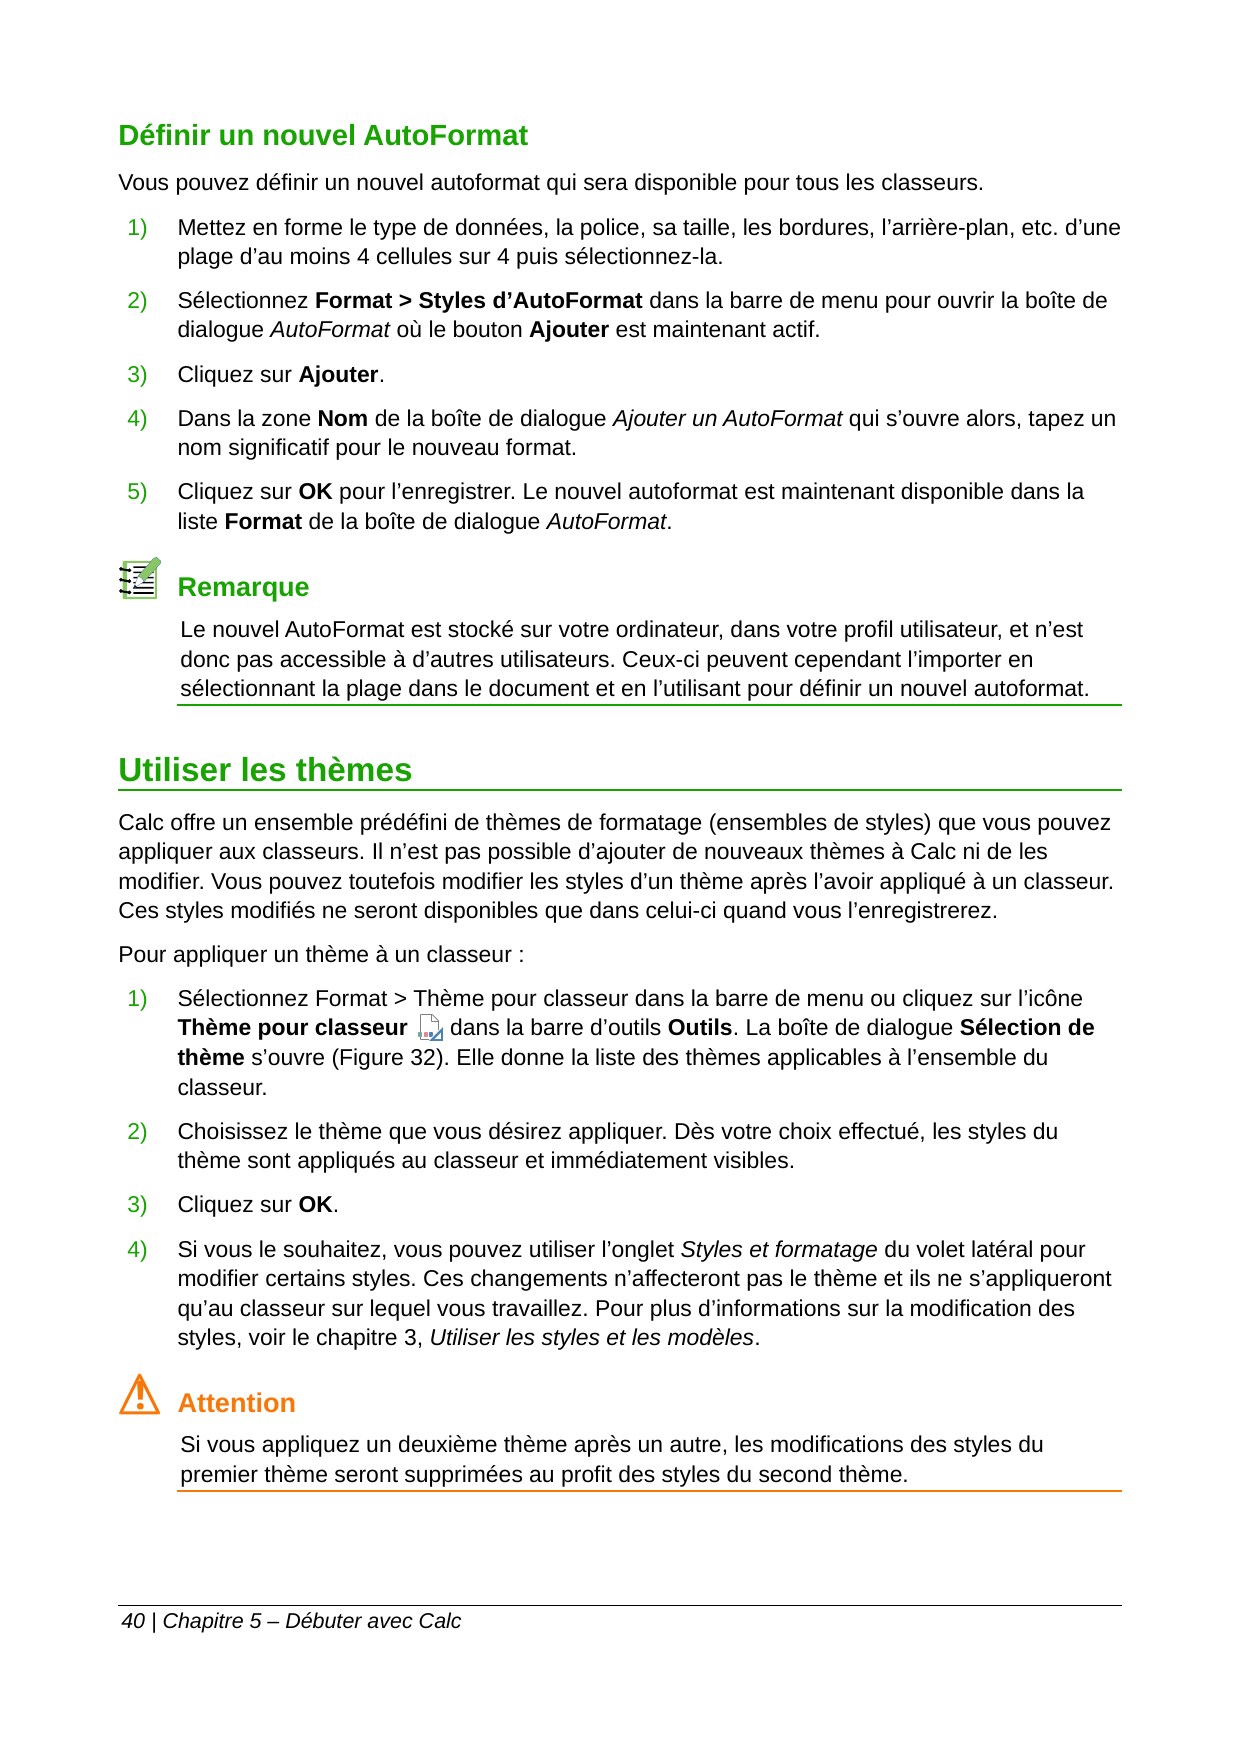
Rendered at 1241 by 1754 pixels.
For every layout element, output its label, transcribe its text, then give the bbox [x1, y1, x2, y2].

list Si vous le souhaitez, vous pouvez utiliser l’onglet Styles et formatage du volet latéral pour modifier certains styles. Ces changements n’affecteront pas le thème et ils ne s’appliqueront qu’au classeur sur lequel vous travaillez. Pour plus d’informations sur la modification des styles, voir le chapitre 3, Utiliser les styles et les modèles. [148, 1232, 1122, 1350]
list Remarque [118, 556, 1122, 602]
picture [414, 1011, 444, 1042]
list Attention [118, 1372, 1122, 1418]
list Sélectionnez Format > Thème pour classeur dans la barre de menu ou cliquez sur l’icône Thème pour classeur dans la barre d’outils Outils. La boîte de dialogue Sélection de thème s’ouvre (Figure 32). Elle donne la liste des thèmes applicables à l’ensemble du classeur. [148, 982, 1122, 1100]
list Choisissez le thème que vous désirez appliquer. Dès votre choix effectué, les styles du thème sont appliqués au classeur et immédiatement visibles. [148, 1115, 1122, 1174]
text Le nouvel AutoFormat est stocké sur votre ordinateur, dans votre profil utilisateur, et n’est donc pas accessible à d’autres utilisateurs. Ceux-ci peuvent cependant l’importer en sélectionnant la plage dans le document et en l’utilisant pour définir un nouvel autoformat. [177, 610, 1122, 704]
list Cliquez sur OK pour l’enregistrer. Le nouvel autoformat est maintenant disponible dans la liste Format de la boîte de dialogue AutoFormat. [148, 475, 1122, 534]
text Vous pouvez définir un nouvel autoformat qui sera disponible pour tous les classeurs. [118, 166, 1122, 196]
subtitle Utiliser les thèmes [118, 750, 1122, 789]
text Pour appliquer un thème à un classeur : [118, 938, 1122, 968]
list Mettez en forme le type de données, la police, sa taille, les bordures, l’arrière-plan, etc. d’une plage d’au moins 4 cellules sur 4 puis sélectionnez-la. [148, 210, 1122, 269]
list Cliquez sur OK. [148, 1188, 1122, 1218]
list Dans la zone Nom de la boîte de dialogue Ajouter un AutoFormat qui s’ouvre alors, tapez un nom significatif pour le nouveau format. [148, 401, 1122, 460]
subtitle Définir un nouvel AutoFormat [118, 118, 1122, 152]
text Si vous appliquez un deuxième thème après un autre, les modifications des styles du premier thème seront supprimées au profit des styles du second thème. [177, 1425, 1122, 1490]
text Calc offre un ensemble prédéfini de thèmes de formatage (ensembles de styles) que vous pouvez appliquer aux classeurs. Il n’est pas possible d’ajouter de nouveaux thèmes à Calc ni de les modifier. Vous pouvez toutefois modifier les styles d’un thème après l’avoir appliqué à un classeur. Ces styles modifiés ne seront disponibles que dans celui-ci quand vous l’enregistrerez. [118, 806, 1122, 924]
list Cliquez sur Ajouter. [148, 357, 1122, 387]
list Sélectionnez Format > Styles d’AutoFormat dans la barre de menu pour ouvrir la boîte de dialogue AutoFormat où le bouton Ajouter est maintenant actif. [148, 284, 1122, 343]
